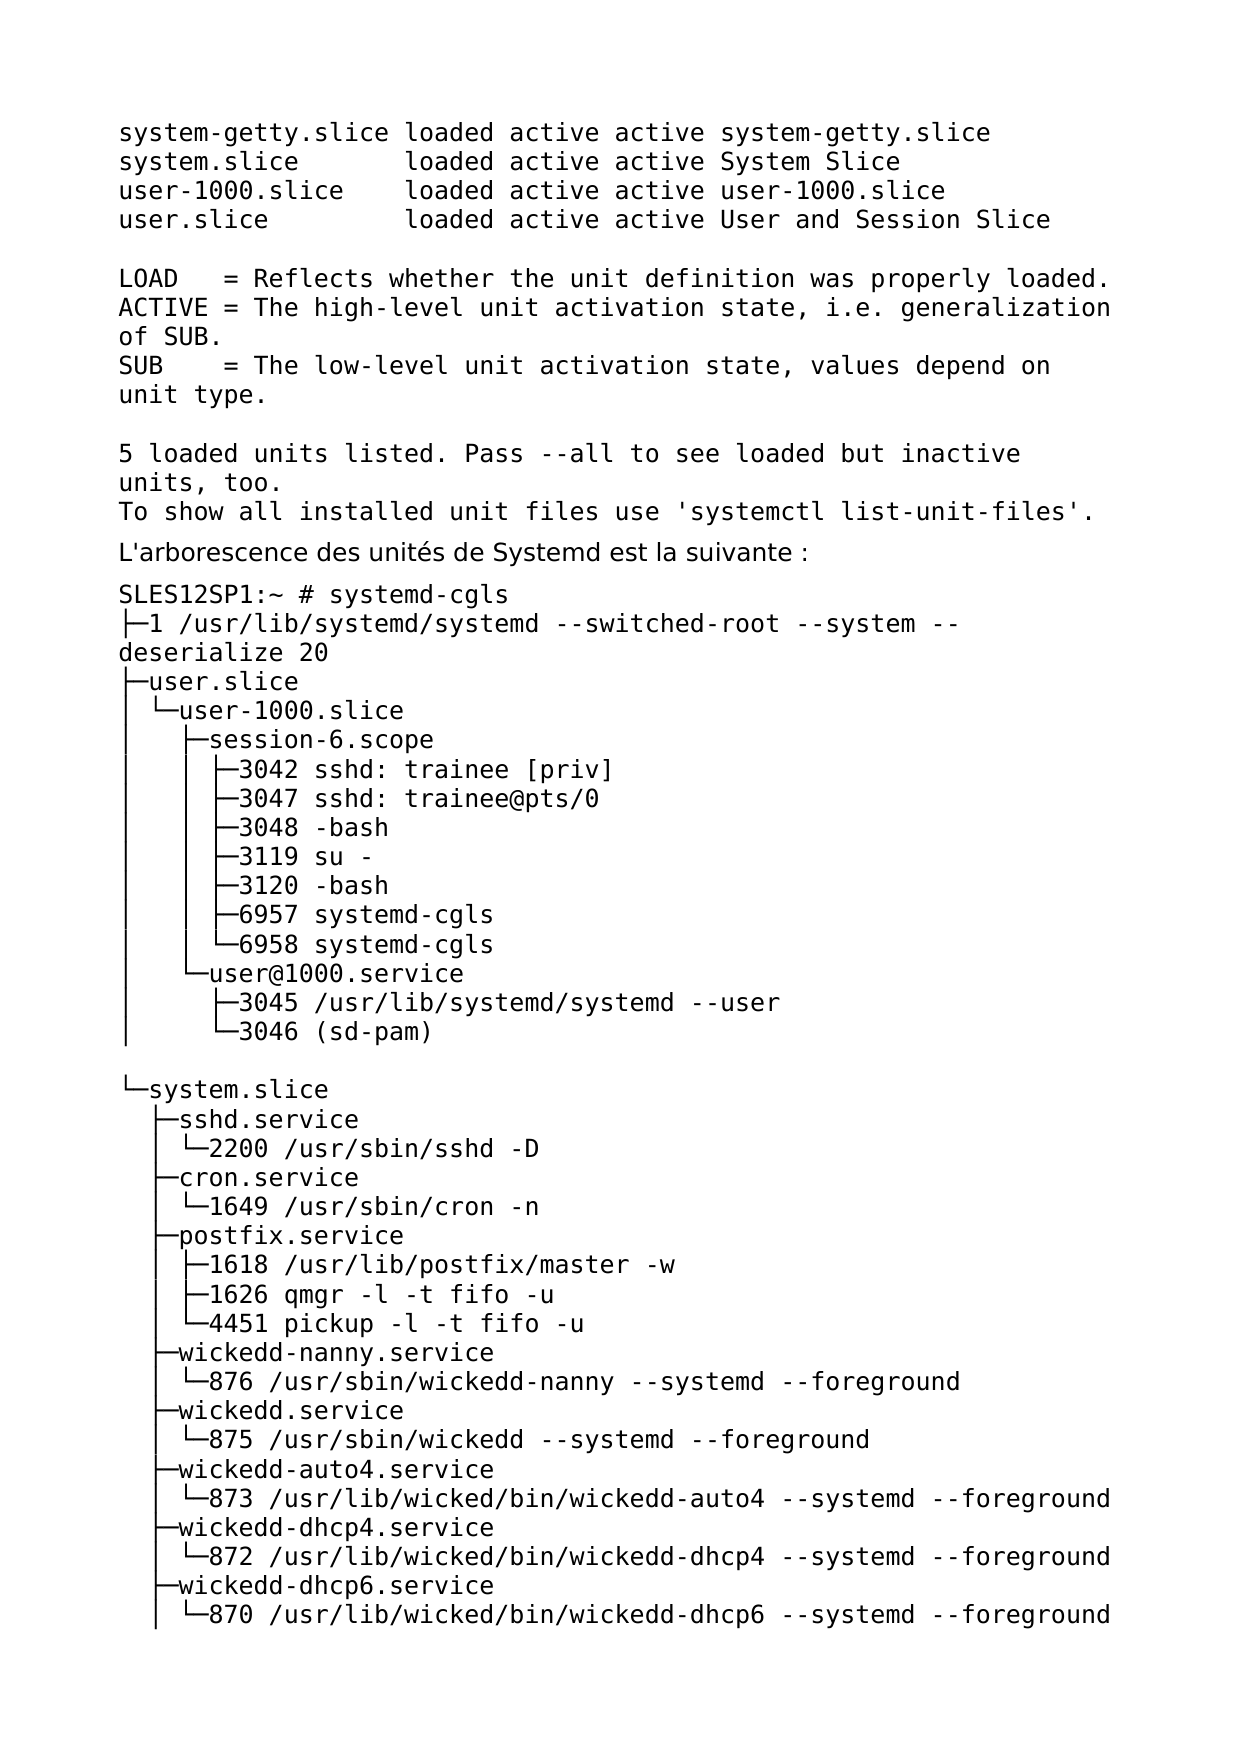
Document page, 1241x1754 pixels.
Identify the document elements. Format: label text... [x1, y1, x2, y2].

text L'arborescence des unités de Systemd est la suivante : [118, 538, 1122, 567]
text SLES12SP1:~ # systemd-cgls ├─1 /usr/lib/systemd/systemd --switched-root --system --deserialize 20 ├─user.slice │ └─user-1000.slice │ ├─session-6.scope │ │ ├─3042 sshd: trainee [priv] │ │ ├─3047 sshd: trainee@pts/0 │ │ ├─3048 -bash │ │ ├─3119 su - │ │ ├─3120 -bash │ │ ├─6957 systemd-cgls │ │ └─6958 systemd-cgls │ └─user@1000.service │ ├─3045 /usr/lib/systemd/systemd --user │ └─3046 (sd-pam) └─system.slice ├─sshd.service │ └─2200 /usr/sbin/sshd -D ├─cron.service │ └─1649 /usr/sbin/cron -n ├─postfix.service │ ├─1618 /usr/lib/postfix/master -w │ ├─1626 qmgr -l -t fifo -u │ └─4451 pickup -l -t fifo -u ├─wickedd-nanny.service │ └─876 /usr/sbin/wickedd-nanny --systemd --foreground ├─wickedd.service │ └─875 /usr/sbin/wickedd --systemd --foreground ├─wickedd-auto4.service │ └─873 /usr/lib/wicked/bin/wickedd-auto4 --systemd --foreground ├─wickedd-dhcp4.service │ └─872 /usr/lib/wicked/bin/wickedd-dhcp4 --systemd --foreground ├─wickedd-dhcp6.service │ └─870 /usr/lib/wicked/bin/wickedd-dhcp6 --systemd --foreground [118, 580, 1122, 1630]
text system-getty.slice loaded active active system-getty.slice system.slice loaded active active System Slice user-1000.slice loaded active active user-1000.slice user.slice loaded active active User and Session Slice LOAD = Reflects whether the unit definition was properly loaded. ACTIVE = The high-level unit activation state, i.e. generalization of SUB. SUB = The low-level unit activation state, values depend on unit type. 5 loaded units listed. Pass --all to see loaded but inactive units, too. To show all installed unit files use 'systemctl list-unit-files'. [118, 118, 1122, 526]
